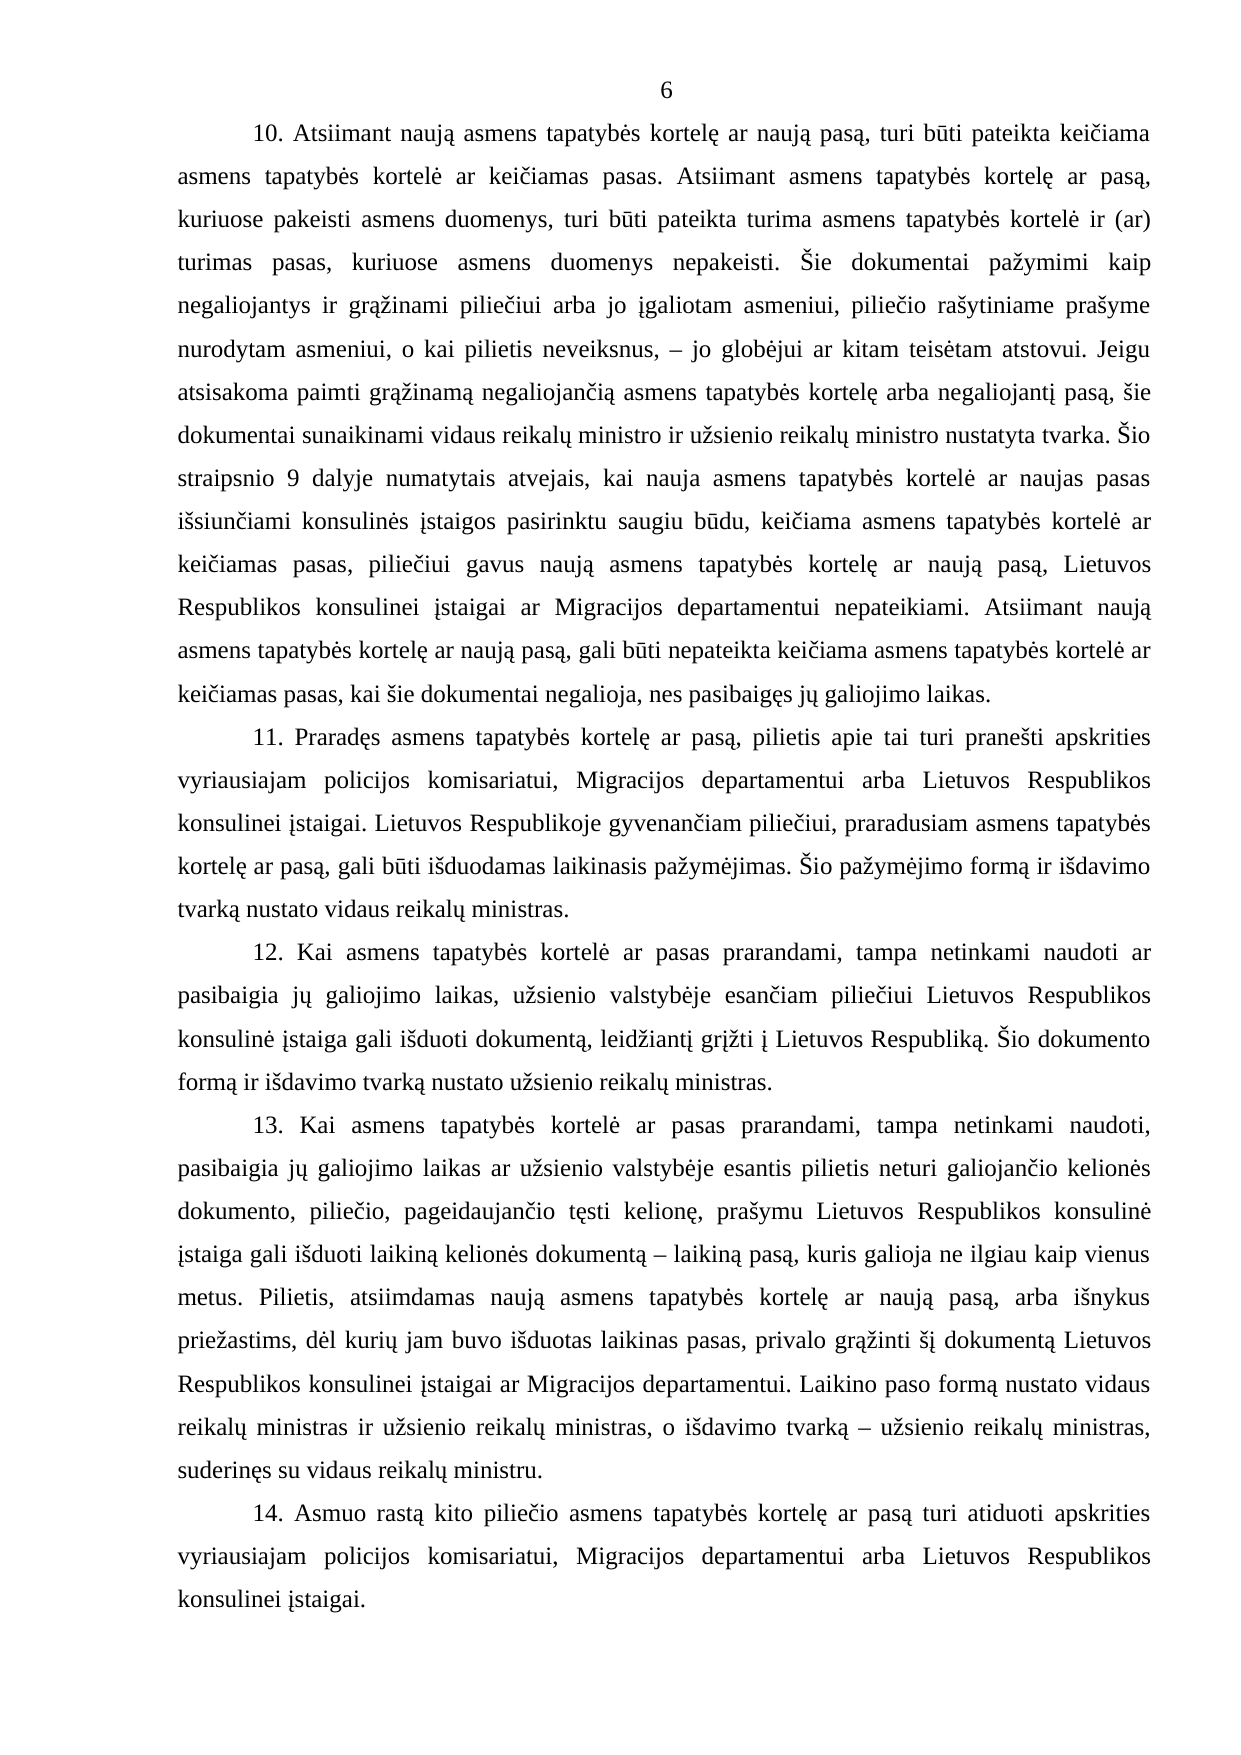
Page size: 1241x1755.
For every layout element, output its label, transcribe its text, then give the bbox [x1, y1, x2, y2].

text 11. Praradęs asmens tapatybės kortelę ar pasą, pilietis apie tai turi pranešti apskrities vyriausiajam policijos komisariatui, Migracijos departamentui arba Lietuvos Respublikos konsulinei įstaigai. Lietuvos Respublikoje gyvenančiam piliečiui, praradusiam asmens tapatybės kortelę ar pasą, gali būti išduodamas laikinasis pažymėjimas. Šio pažymėjimo formą ir išdavimo tvarką nustato vidaus reikalų ministras. [177, 722, 1152, 923]
text 14. Asmuo rastą kito piliečio asmens tapatybės kortelę ar pasą turi atiduoti apskrities vyriausiajam policijos komisariatui, Migracijos departamentui arba Lietuvos Respublikos konsulinei įstaigai. [177, 1498, 1152, 1613]
text 13. Kai asmens tapatybės kortelė ar pasas prarandami, tampa netinkami naudoti, pasibaigia jų galiojimo laikas ar užsienio valstybėje esantis pilietis neturi galiojančio kelionės dokumento, piliečio, pageidaujančio tęsti kelionę, prašymu Lietuvos Respublikos konsulinė įstaiga gali išduoti laikiną kelionės dokumentą – laikiną pasą, kuris galioja ne ilgiau kaip vienus metus. Pilietis, atsiimdamas naują asmens tapatybės kortelę ar naują pasą, arba išnykus priežastims, dėl kurių jam buvo išduotas laikinas pasas, privalo grąžinti šį dokumentą Lietuvos Respublikos konsulinei įstaigai ar Migracijos departamentui. Laikino paso formą nustato vidaus reikalų ministras ir užsienio reikalų ministras, o išdavimo tvarką – užsienio reikalų ministras, suderinęs su vidaus reikalų ministru. [177, 1110, 1152, 1484]
text 10. Atsiimant naują asmens tapatybės kortelę ar naują pasą, turi būti pateikta keičiama asmens tapatybės kortelė ar keičiamas pasas. Atsiimant asmens tapatybės kortelę ar pasą, kuriuose pakeisti asmens duomenys, turi būti pateikta turima asmens tapatybės kortelė ir (ar) turimas pasas, kuriuose asmens duomenys nepakeisti. Šie dokumentai pažymimi kaip negaliojantys ir grąžinami piliečiui arba jo įgaliotam asmeniui, piliečio rašytiniame prašyme nurodytam asmeniui, o kai pilietis neveiksnus, – jo globėjui ar kitam teisėtam atstovui. Jeigu atsisakoma paimti grąžinamą negaliojančią asmens tapatybės kortelę arba negaliojantį pasą, šie dokumentai sunaikinami vidaus reikalų ministro ir užsienio reikalų ministro nustatyta tvarka. Šio straipsnio 9 dalyje numatytais atvejais, kai nauja asmens tapatybės kortelė ar naujas pasas išsiunčiami konsulinės įstaigos pasirinktu saugiu būdu, keičiama asmens tapatybės kortelė ar keičiamas pasas, piliečiui gavus naują asmens tapatybės kortelę ar naują pasą, Lietuvos Respublikos konsulinei įstaigai ar Migracijos departamentui nepateikiami. Atsiimant naują asmens tapatybės kortelę ar naują pasą, gali būti nepateikta keičiama asmens tapatybės kortelė ar keičiamas pasas, kai šie dokumentai negalioja, nes pasibaigęs jų galiojimo laikas. [177, 118, 1152, 707]
text 12. Kai asmens tapatybės kortelė ar pasas prarandami, tampa netinkami naudoti ar pasibaigia jų galiojimo laikas, užsienio valstybėje esančiam piliečiui Lietuvos Respublikos konsulinė įstaiga gali išduoti dokumentą, leidžiantį grįžti į Lietuvos Respubliką. Šio dokumento formą ir išdavimo tvarką nustato užsienio reikalų ministras. [177, 937, 1152, 1096]
